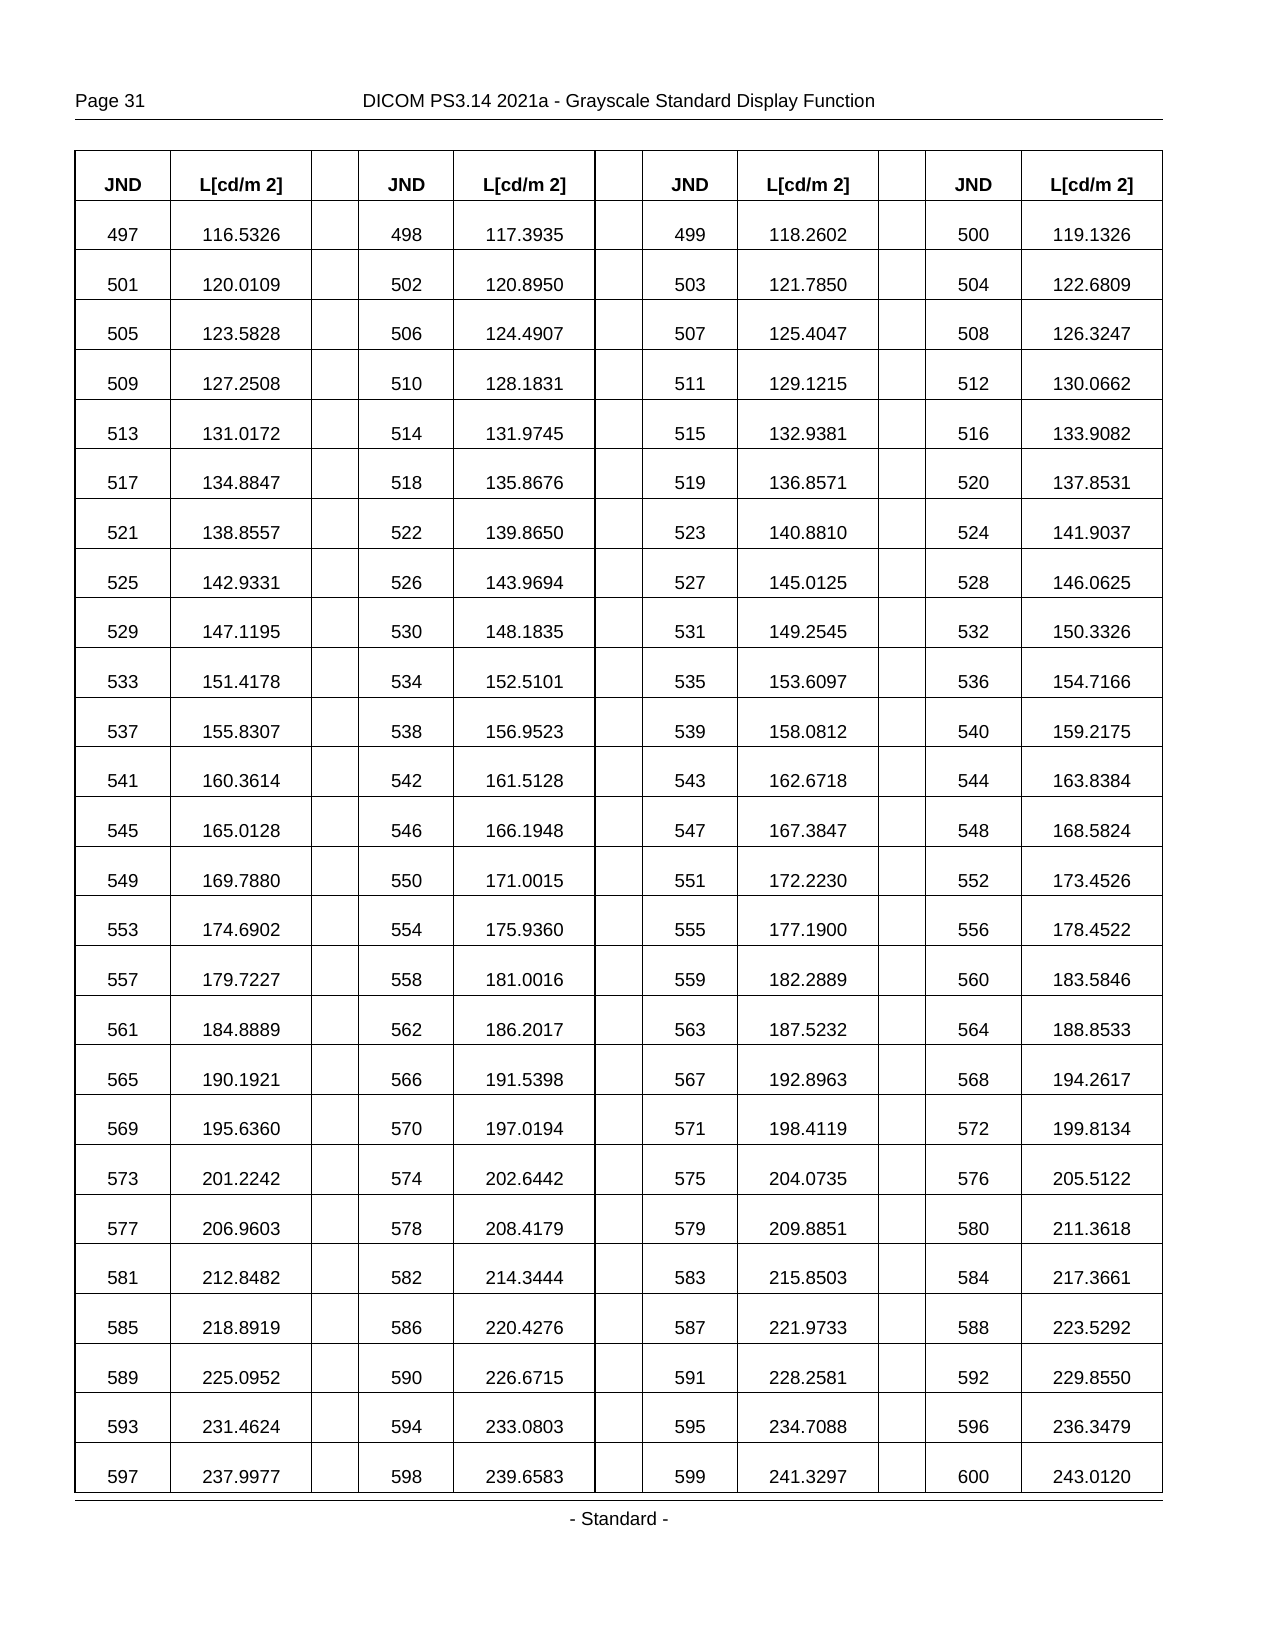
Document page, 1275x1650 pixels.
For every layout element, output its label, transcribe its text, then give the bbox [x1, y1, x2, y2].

table_header [312, 151, 358, 200]
table_cell 506 [359, 300, 453, 349]
table_cell 510 [359, 350, 453, 398]
table_cell [312, 300, 358, 349]
table_cell 140.8810 [738, 499, 878, 547]
table_cell 173.4526 [1022, 847, 1162, 895]
table_cell [312, 1244, 358, 1293]
table_cell 226.6715 [454, 1344, 594, 1392]
table_cell 214.3444 [454, 1244, 594, 1293]
table_cell [312, 996, 358, 1044]
table_cell 118.2602 [738, 201, 878, 249]
table_cell [596, 350, 642, 398]
table_cell [596, 1244, 642, 1293]
table_cell 578 [359, 1195, 453, 1243]
table_cell 119.1326 [1022, 201, 1162, 249]
table_cell 131.9745 [454, 400, 594, 448]
table_header [596, 151, 642, 200]
table_cell 579 [643, 1195, 737, 1243]
table_cell 160.3614 [171, 747, 311, 796]
table_cell 184.8889 [171, 996, 311, 1044]
table_cell 507 [643, 300, 737, 349]
table_cell 150.3326 [1022, 598, 1162, 647]
table_cell [312, 549, 358, 597]
table_cell 538 [359, 698, 453, 746]
table_cell 149.2545 [738, 598, 878, 647]
table_cell 192.8963 [738, 1045, 878, 1094]
table_cell 562 [359, 996, 453, 1044]
table_cell 137.8531 [1022, 449, 1162, 498]
table_cell 135.8676 [454, 449, 594, 498]
table_cell 547 [643, 797, 737, 846]
table_cell 215.8503 [738, 1244, 878, 1293]
table_cell [312, 1095, 358, 1144]
table_cell 583 [643, 1244, 737, 1293]
table_cell 509 [76, 350, 170, 398]
table_cell 167.3847 [738, 797, 878, 846]
table_cell [312, 1145, 358, 1193]
table_cell [596, 1294, 642, 1342]
table_cell [312, 250, 358, 299]
table_cell 572 [926, 1095, 1021, 1144]
table_cell 545 [76, 797, 170, 846]
table_header JND [926, 151, 1021, 200]
table_cell 585 [76, 1294, 170, 1342]
table_cell 499 [643, 201, 737, 249]
table_cell 522 [359, 499, 453, 547]
table_cell 533 [76, 648, 170, 697]
table_cell 563 [643, 996, 737, 1044]
table_cell 553 [76, 896, 170, 945]
table_cell 525 [76, 549, 170, 597]
table_cell 194.2617 [1022, 1045, 1162, 1094]
table_cell 146.0625 [1022, 549, 1162, 597]
table_cell [596, 1344, 642, 1392]
table_cell 584 [926, 1244, 1021, 1293]
table_cell 198.4119 [738, 1095, 878, 1144]
table_cell 206.9603 [171, 1195, 311, 1243]
table_cell [312, 648, 358, 697]
table_cell 171.0015 [454, 847, 594, 895]
table_cell [596, 1195, 642, 1243]
table_cell 591 [643, 1344, 737, 1392]
table_cell 116.5326 [171, 201, 311, 249]
table_cell 542 [359, 747, 453, 796]
table_cell 598 [359, 1443, 453, 1492]
table_cell 199.8134 [1022, 1095, 1162, 1144]
table_cell [596, 1145, 642, 1193]
table_cell 212.8482 [171, 1244, 311, 1293]
table_cell 517 [76, 449, 170, 498]
table_cell 504 [926, 250, 1021, 299]
table_cell 182.2889 [738, 946, 878, 995]
table_cell 516 [926, 400, 1021, 448]
table_cell 532 [926, 598, 1021, 647]
table_cell 518 [359, 449, 453, 498]
table_cell 505 [76, 300, 170, 349]
table_cell 211.3618 [1022, 1195, 1162, 1243]
table_cell 163.8384 [1022, 747, 1162, 796]
table_cell [312, 747, 358, 796]
table_cell 129.1215 [738, 350, 878, 398]
table_cell 568 [926, 1045, 1021, 1094]
table_cell 168.5824 [1022, 797, 1162, 846]
table_cell 162.6718 [738, 747, 878, 796]
table_cell [312, 847, 358, 895]
table_cell [596, 201, 642, 249]
table_cell 221.9733 [738, 1294, 878, 1342]
table_cell 220.4276 [454, 1294, 594, 1342]
table_cell 147.1195 [171, 598, 311, 647]
table_cell 520 [926, 449, 1021, 498]
table_cell 138.8557 [171, 499, 311, 547]
table_cell 202.6442 [454, 1145, 594, 1193]
table_cell 600 [926, 1443, 1021, 1492]
table_cell 229.8550 [1022, 1344, 1162, 1392]
table_cell 526 [359, 549, 453, 597]
table_cell [312, 946, 358, 995]
table_cell 587 [643, 1294, 737, 1342]
table_cell [596, 1045, 642, 1094]
table_cell 128.1831 [454, 350, 594, 398]
table_cell [879, 648, 925, 697]
table_cell 575 [643, 1145, 737, 1193]
table_cell 233.0803 [454, 1393, 594, 1442]
table_cell 592 [926, 1344, 1021, 1392]
table_cell [312, 1393, 358, 1442]
table_cell [596, 300, 642, 349]
table_cell 560 [926, 946, 1021, 995]
table_cell 513 [76, 400, 170, 448]
table_cell [596, 598, 642, 647]
table_cell [879, 1244, 925, 1293]
table_cell 565 [76, 1045, 170, 1094]
table_cell 577 [76, 1195, 170, 1243]
table_cell 576 [926, 1145, 1021, 1193]
table_cell 237.9977 [171, 1443, 311, 1492]
table_cell 187.5232 [738, 996, 878, 1044]
table_cell [312, 797, 358, 846]
table_cell [596, 797, 642, 846]
table_cell 586 [359, 1294, 453, 1342]
table_cell 188.8533 [1022, 996, 1162, 1044]
table_cell 145.0125 [738, 549, 878, 597]
table_cell [879, 946, 925, 995]
table_cell 166.1948 [454, 797, 594, 846]
table_cell 571 [643, 1095, 737, 1144]
table_cell 161.5128 [454, 747, 594, 796]
table_cell 136.8571 [738, 449, 878, 498]
table_cell 580 [926, 1195, 1021, 1243]
table_cell 498 [359, 201, 453, 249]
table_cell 501 [76, 250, 170, 299]
table_cell [879, 1195, 925, 1243]
table_cell [879, 250, 925, 299]
table_cell [596, 1443, 642, 1492]
table_cell 165.0128 [171, 797, 311, 846]
table_header [879, 151, 925, 200]
table_cell 558 [359, 946, 453, 995]
table_cell 593 [76, 1393, 170, 1442]
table_cell 124.4907 [454, 300, 594, 349]
table_cell 243.0120 [1022, 1443, 1162, 1492]
table_cell 181.0016 [454, 946, 594, 995]
table_cell 208.4179 [454, 1195, 594, 1243]
table_cell 204.0735 [738, 1145, 878, 1193]
table_cell 595 [643, 1393, 737, 1442]
table_cell [312, 598, 358, 647]
table_cell [879, 1344, 925, 1392]
table_cell 582 [359, 1244, 453, 1293]
table_cell 132.9381 [738, 400, 878, 448]
table_cell 126.3247 [1022, 300, 1162, 349]
table_cell 225.0952 [171, 1344, 311, 1392]
table_cell 159.2175 [1022, 698, 1162, 746]
table_header L[cd/m 2] [171, 151, 311, 200]
table_cell [596, 499, 642, 547]
table_cell 529 [76, 598, 170, 647]
table_cell [596, 1095, 642, 1144]
table_cell 174.6902 [171, 896, 311, 945]
table_cell 500 [926, 201, 1021, 249]
table_cell 535 [643, 648, 737, 697]
table_cell [879, 1393, 925, 1442]
table_cell 540 [926, 698, 1021, 746]
table_cell 512 [926, 350, 1021, 398]
table_cell [879, 1045, 925, 1094]
table_cell [596, 250, 642, 299]
table_cell [312, 400, 358, 448]
table_cell 531 [643, 598, 737, 647]
table_cell 530 [359, 598, 453, 647]
table_cell 548 [926, 797, 1021, 846]
table_cell [879, 449, 925, 498]
table_cell 231.4624 [171, 1393, 311, 1442]
table_cell 241.3297 [738, 1443, 878, 1492]
table_cell [879, 847, 925, 895]
table_cell [879, 1294, 925, 1342]
table_cell [879, 698, 925, 746]
table_cell 190.1921 [171, 1045, 311, 1094]
table_cell 236.3479 [1022, 1393, 1162, 1442]
table_cell 131.0172 [171, 400, 311, 448]
table_cell 177.1900 [738, 896, 878, 945]
table_cell 556 [926, 896, 1021, 945]
table_cell 239.6583 [454, 1443, 594, 1492]
table_cell 179.7227 [171, 946, 311, 995]
table_cell 569 [76, 1095, 170, 1144]
table_cell 155.8307 [171, 698, 311, 746]
table_cell 544 [926, 747, 1021, 796]
table_cell [312, 1195, 358, 1243]
table_cell 503 [643, 250, 737, 299]
table_cell 581 [76, 1244, 170, 1293]
table_cell 178.4522 [1022, 896, 1162, 945]
table_cell 158.0812 [738, 698, 878, 746]
table_cell 567 [643, 1045, 737, 1094]
table_cell [879, 996, 925, 1044]
table_header JND [643, 151, 737, 200]
table_cell [596, 549, 642, 597]
table_cell 152.5101 [454, 648, 594, 697]
table_cell 125.4047 [738, 300, 878, 349]
table_cell 153.6097 [738, 648, 878, 697]
table_cell 515 [643, 400, 737, 448]
table_cell 120.8950 [454, 250, 594, 299]
table_cell [312, 1045, 358, 1094]
table_cell [879, 1443, 925, 1492]
table_cell 559 [643, 946, 737, 995]
table_cell [312, 896, 358, 945]
table_cell 121.7850 [738, 250, 878, 299]
table_cell 142.9331 [171, 549, 311, 597]
table_cell 543 [643, 747, 737, 796]
table_cell 566 [359, 1045, 453, 1094]
table_header L[cd/m 2] [454, 151, 594, 200]
table_cell [312, 499, 358, 547]
table_cell 597 [76, 1443, 170, 1492]
table_cell [312, 1294, 358, 1342]
table_header L[cd/m 2] [1022, 151, 1162, 200]
table_cell 590 [359, 1344, 453, 1392]
table_cell 527 [643, 549, 737, 597]
table_cell 549 [76, 847, 170, 895]
table_cell 573 [76, 1145, 170, 1193]
table_cell 519 [643, 449, 737, 498]
table_cell [879, 549, 925, 597]
table_cell 197.0194 [454, 1095, 594, 1144]
table_cell 130.0662 [1022, 350, 1162, 398]
table_cell [596, 896, 642, 945]
table_cell 539 [643, 698, 737, 746]
table_cell 217.3661 [1022, 1244, 1162, 1293]
table_cell 497 [76, 201, 170, 249]
table_cell [596, 747, 642, 796]
table_cell [879, 598, 925, 647]
table_cell 201.2242 [171, 1145, 311, 1193]
table_header JND [359, 151, 453, 200]
table_cell 564 [926, 996, 1021, 1044]
table_cell [596, 698, 642, 746]
table_cell [596, 946, 642, 995]
table_cell 186.2017 [454, 996, 594, 1044]
table_cell 228.2581 [738, 1344, 878, 1392]
table_cell 546 [359, 797, 453, 846]
table_cell [879, 499, 925, 547]
table_cell 209.8851 [738, 1195, 878, 1243]
table_cell 537 [76, 698, 170, 746]
table_cell 117.3935 [454, 201, 594, 249]
table_cell 561 [76, 996, 170, 1044]
table_cell [596, 996, 642, 1044]
table_cell 574 [359, 1145, 453, 1193]
table_cell 218.8919 [171, 1294, 311, 1342]
table_cell 156.9523 [454, 698, 594, 746]
table_cell 534 [359, 648, 453, 697]
table_cell 599 [643, 1443, 737, 1492]
table_cell 234.7088 [738, 1393, 878, 1442]
table_cell [312, 350, 358, 398]
table_cell [596, 400, 642, 448]
table_cell 148.1835 [454, 598, 594, 647]
table_cell 139.8650 [454, 499, 594, 547]
table_cell 550 [359, 847, 453, 895]
table_cell 552 [926, 847, 1021, 895]
table_cell [879, 797, 925, 846]
table_cell 133.9082 [1022, 400, 1162, 448]
table_cell [312, 1443, 358, 1492]
table_cell 594 [359, 1393, 453, 1442]
table_cell [879, 1145, 925, 1193]
table_cell 508 [926, 300, 1021, 349]
table_cell 175.9360 [454, 896, 594, 945]
table_cell 151.4178 [171, 648, 311, 697]
table_cell 555 [643, 896, 737, 945]
table_header L[cd/m 2] [738, 151, 878, 200]
table_cell 141.9037 [1022, 499, 1162, 547]
table_cell 524 [926, 499, 1021, 547]
table_cell 502 [359, 250, 453, 299]
table_cell [879, 1095, 925, 1144]
table_cell [312, 698, 358, 746]
table_cell [596, 847, 642, 895]
table_cell 551 [643, 847, 737, 895]
table_cell [312, 1344, 358, 1392]
table_cell [879, 400, 925, 448]
table_cell [596, 648, 642, 697]
table_cell 528 [926, 549, 1021, 597]
table_cell 523 [643, 499, 737, 547]
table_cell [879, 300, 925, 349]
table_cell 195.6360 [171, 1095, 311, 1144]
table_cell 134.8847 [171, 449, 311, 498]
table_cell 514 [359, 400, 453, 448]
table_cell 191.5398 [454, 1045, 594, 1094]
table_cell 557 [76, 946, 170, 995]
table_cell [312, 201, 358, 249]
table_cell 589 [76, 1344, 170, 1392]
table_cell [879, 896, 925, 945]
table_cell 183.5846 [1022, 946, 1162, 995]
table_cell 511 [643, 350, 737, 398]
table_cell 120.0109 [171, 250, 311, 299]
table_cell 541 [76, 747, 170, 796]
table_header JND [76, 151, 170, 200]
table_cell 570 [359, 1095, 453, 1144]
table_cell 122.6809 [1022, 250, 1162, 299]
table_cell 521 [76, 499, 170, 547]
table_cell 596 [926, 1393, 1021, 1442]
table_cell [879, 747, 925, 796]
table_cell [879, 350, 925, 398]
table_cell [312, 449, 358, 498]
table_cell 154.7166 [1022, 648, 1162, 697]
table_cell 127.2508 [171, 350, 311, 398]
table_cell 205.5122 [1022, 1145, 1162, 1193]
table_cell 169.7880 [171, 847, 311, 895]
table_cell 223.5292 [1022, 1294, 1162, 1342]
table_cell [879, 201, 925, 249]
table_cell 588 [926, 1294, 1021, 1342]
table_cell 123.5828 [171, 300, 311, 349]
table_cell 554 [359, 896, 453, 945]
table_cell 143.9694 [454, 549, 594, 597]
table_cell [596, 449, 642, 498]
table_cell 172.2230 [738, 847, 878, 895]
table_cell [596, 1393, 642, 1442]
table_cell 536 [926, 648, 1021, 697]
